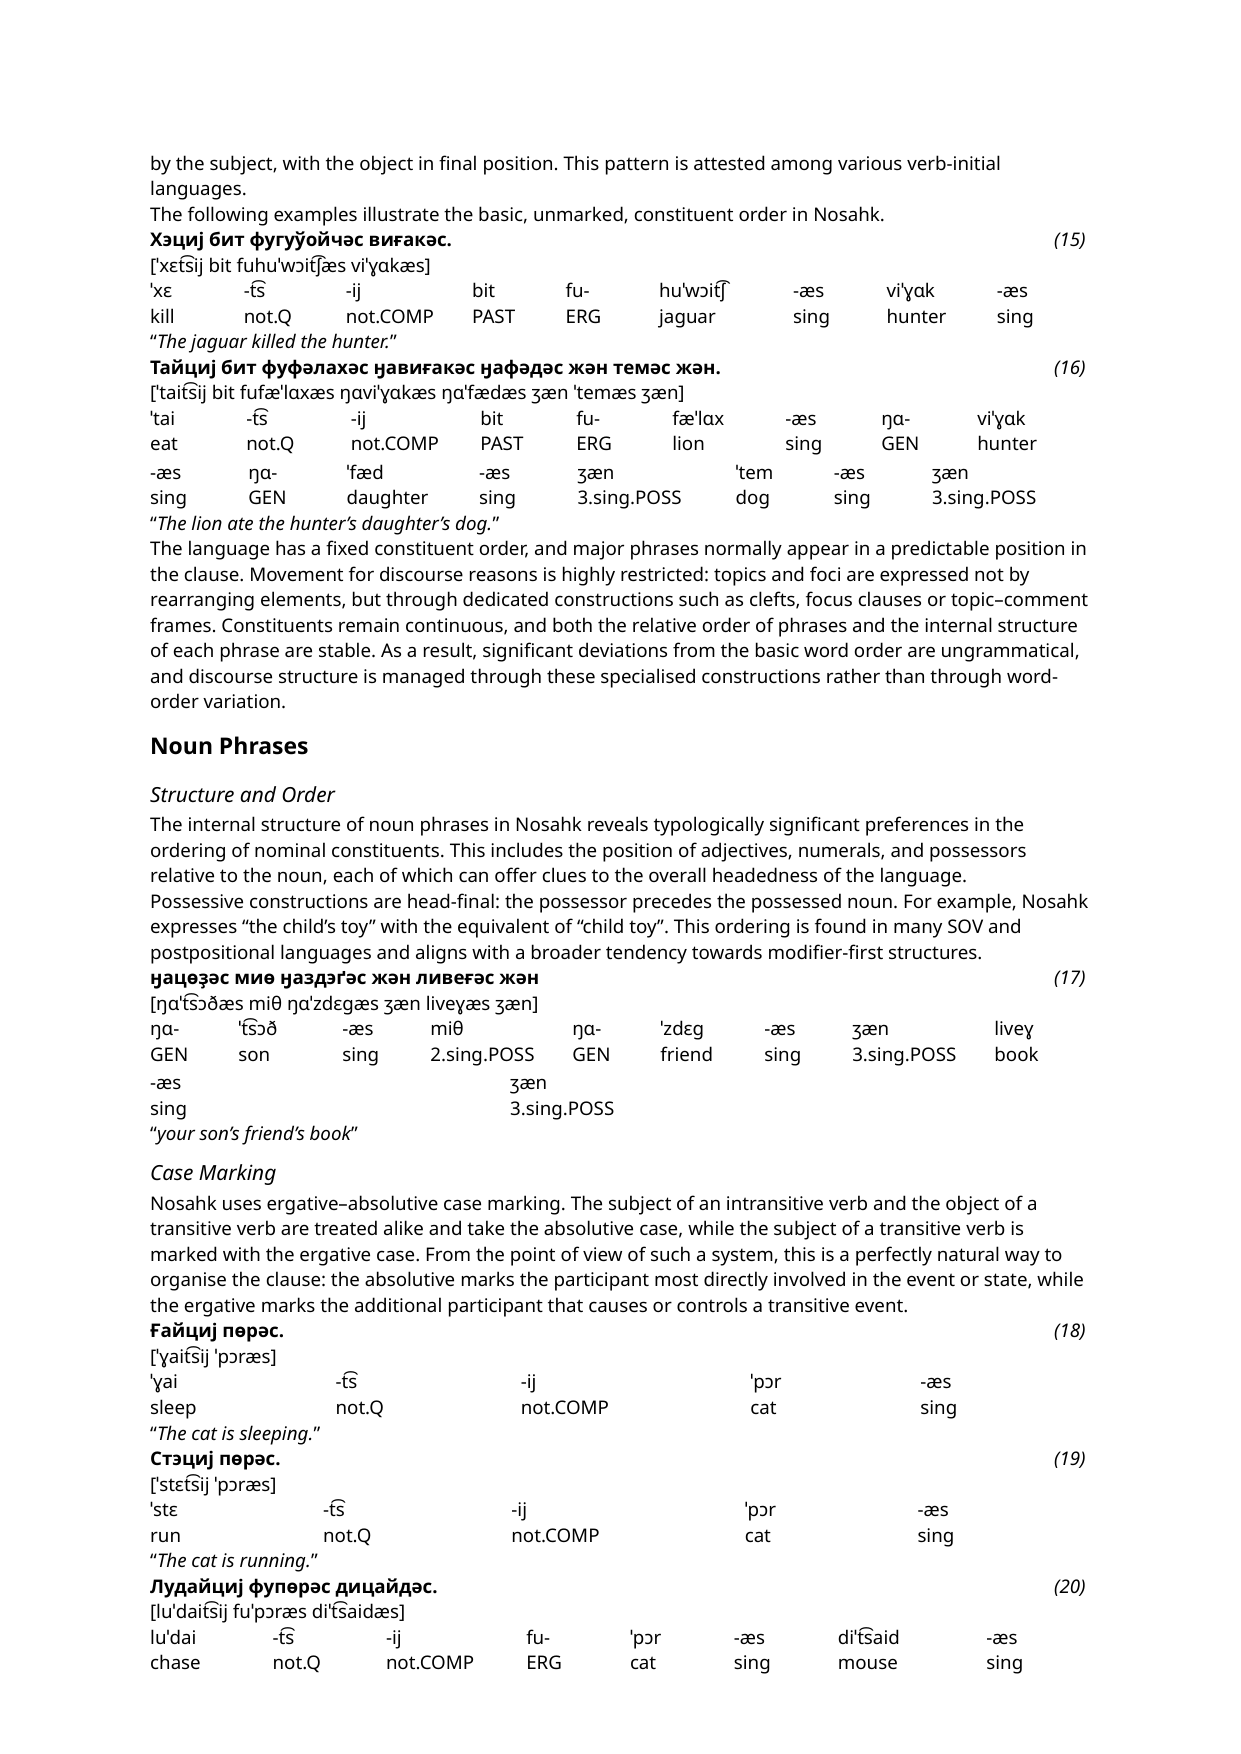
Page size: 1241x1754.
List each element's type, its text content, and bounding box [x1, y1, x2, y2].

table_cell son [238, 1041, 342, 1067]
table_cell not.Q [323, 1522, 511, 1547]
subtitle Noun Phrases [150, 730, 1090, 761]
text Хэциј бит фугуўойчәс виғакәс. (15) [150, 227, 1090, 252]
table_header huˈwɔit͡ʃ [659, 278, 793, 303]
text “The cat is running.” [150, 1547, 1090, 1573]
table_header -æs [479, 459, 577, 484]
table_header -æs [734, 1624, 838, 1649]
text [ˈtait͡sij bit fufæˈlɑxæs ŋɑviˈɣɑkæs ŋɑˈfædæs ʒæn ˈtemæs ʒæn] [150, 380, 1090, 405]
table_cell daughter [346, 485, 479, 510]
table_header ŋɑ- [572, 1016, 660, 1041]
table_header ŋɑ- [881, 405, 977, 431]
table_header ʒæn [932, 459, 1090, 484]
table_cell GEN [150, 1041, 238, 1067]
table_header fæˈlɑx [672, 405, 785, 431]
table_cell not.Q [244, 303, 346, 329]
table_header ŋɑ- [150, 1016, 238, 1041]
table_header ˈpɔr [750, 1369, 920, 1394]
table_header viˈɣɑk [977, 405, 1090, 431]
table_header -æs [986, 1624, 1090, 1649]
table_cell 2.sing.POSS [430, 1041, 572, 1067]
text [ˈxɛt͡sij bit fuhuˈwɔit͡ʃæs viˈɣɑkæs] [150, 252, 1090, 278]
table_cell ERG [526, 1650, 630, 1675]
text “The jaguar killed the hunter.” [150, 329, 1090, 354]
table_header luˈdai [150, 1624, 272, 1649]
table_cell dog [735, 485, 834, 510]
table_cell sing [917, 1522, 1090, 1547]
table_cell sing [920, 1394, 1090, 1420]
text [luˈdait͡sij fuˈpɔræs diˈt͡saidæs] [150, 1598, 1090, 1624]
table_cell friend [660, 1041, 764, 1067]
table_cell sing [785, 431, 881, 456]
text [ˈɣait͡sij ˈpɔræs] [150, 1343, 1090, 1369]
table_header -t͡s [323, 1496, 511, 1522]
table_header fu- [526, 1624, 630, 1649]
text Nosahk uses ergative–absolutive case marking. The subject of an intransitive verb and the object of a transitive verb are treated alike and take the absolutive case, while the subject of a transitive verb is marked with the ergative case. From the point of view of such a system, this is a perfectly natural way to organise the clause: the absolutive marks the participant most directly involved in the event or state, while the ergative marks the additional participant that causes or controls a transitive event. [150, 1190, 1090, 1318]
text [ŋɑˈt͡sɔðæs miθ ŋɑˈzdɛɡæs ʒæn liveɣæs ʒæn] [150, 990, 1090, 1016]
table_cell run [150, 1522, 323, 1547]
table_cell not.Q [335, 1394, 521, 1420]
table_cell book [994, 1041, 1090, 1067]
table_header ˈzdɛɡ [660, 1016, 764, 1041]
text by the subject, with the object in final position. This pattern is attested among various verb-initial languages. [150, 150, 1090, 201]
table_header ˈt͡sɔð [238, 1016, 342, 1041]
table_header -æs [917, 1496, 1090, 1522]
table_cell kill [150, 303, 243, 329]
table_cell sing [734, 1650, 838, 1675]
table_header ˈpɔr [630, 1624, 734, 1649]
table_header -ij [511, 1496, 744, 1522]
text “The cat is sleeping.” [150, 1420, 1090, 1445]
table_header viˈɣɑk [886, 278, 997, 303]
text Possessive constructions are head-final: the possessor precedes the possessed noun. For example, Nosahk expresses “the child’s toy” with the equivalent of “child toy”. This ordering is found in many SOV and postpositional languages and aligns with a broader tendency towards modifier-first structures. [150, 888, 1090, 964]
subtitle Structure and Order [150, 780, 1090, 808]
table_cell GEN [881, 431, 977, 456]
table_header -æs [920, 1369, 1090, 1394]
table_header -æs [764, 1016, 852, 1041]
table_header fu- [565, 278, 659, 303]
table_header -æs [793, 278, 886, 303]
table_cell GEN [572, 1041, 660, 1067]
table_header diˈt͡said [838, 1624, 986, 1649]
table_header liveɣ [994, 1016, 1090, 1041]
table_cell 3.sing.POSS [510, 1095, 1090, 1121]
table_cell chase [150, 1650, 272, 1675]
table_cell cat [630, 1650, 734, 1675]
text [ˈstɛt͡sij ˈpɔræs] [150, 1471, 1090, 1496]
table_cell not.Q [246, 431, 351, 456]
table_cell 3.sing.POSS [852, 1041, 994, 1067]
table_header ˈɣai [150, 1369, 335, 1394]
table_cell cat [750, 1394, 920, 1420]
table_header ˈstɛ [150, 1496, 323, 1522]
table_header -ij [346, 278, 472, 303]
table_header ʒæn [577, 459, 735, 484]
table_cell sing [479, 485, 577, 510]
table_header -t͡s [244, 278, 346, 303]
table_header ʒæn [852, 1016, 994, 1041]
table_header -æs [342, 1016, 430, 1041]
table_cell 3.sing.POSS [577, 485, 735, 510]
table_cell not.COMP [511, 1522, 744, 1547]
table_cell not.COMP [521, 1394, 750, 1420]
table_header -ij [351, 405, 480, 431]
table_header -æs [785, 405, 881, 431]
table_cell sing [834, 485, 932, 510]
table_cell sing [764, 1041, 852, 1067]
table_header -æs [834, 459, 932, 484]
table_header miθ [430, 1016, 572, 1041]
table_cell sing [793, 303, 886, 329]
table_cell sleep [150, 1394, 335, 1420]
table_cell lion [672, 431, 785, 456]
table_header -t͡s [246, 405, 351, 431]
table_cell PAST [480, 431, 576, 456]
table_cell not.COMP [386, 1650, 526, 1675]
table_header ˈfæd [346, 459, 479, 484]
table_header -ij [521, 1369, 750, 1394]
table_cell hunter [886, 303, 997, 329]
table_header ˈtem [735, 459, 834, 484]
table_header fu- [576, 405, 672, 431]
text Стэциј пөрәс. (19) [150, 1445, 1090, 1471]
table_header -t͡s [273, 1624, 386, 1649]
text The internal structure of noun phrases in Nosahk reveals typologically significant preferences in the ordering of nominal constituents. This includes the position of adjectives, numerals, and possessors relative to the noun, each of which can offer clues to the overall headedness of the language. [150, 811, 1090, 888]
text “The lion ate the hunter’s daughter’s dog.” [150, 510, 1090, 536]
table_cell eat [150, 431, 246, 456]
text The language has a fixed constituent order, and major phrases normally appear in a predictable position in the clause. Movement for discourse reasons is highly restricted: topics and foci are expressed not by rearranging elements, but through dedicated constructions such as clefts, focus clauses or topic–comment frames. Constituents remain continuous, and both the relative order of phrases and the internal structure of each phrase are stable. As a result, significant deviations from the basic word order are ungrammatical, and discourse structure is managed through these specialised constructions rather than through word-order variation. [150, 536, 1090, 714]
table_cell PAST [472, 303, 565, 329]
table_cell sing [150, 1095, 510, 1121]
table_header -t͡s [335, 1369, 521, 1394]
table_header ˈtai [150, 405, 246, 431]
table_cell jaguar [659, 303, 793, 329]
table_cell mouse [838, 1650, 986, 1675]
table_cell sing [342, 1041, 430, 1067]
table_header ʒæn [510, 1070, 1090, 1095]
table_cell hunter [977, 431, 1090, 456]
table_cell not.Q [273, 1650, 386, 1675]
table_header -ij [386, 1624, 526, 1649]
text Ғайциј пөрәс. (18) [150, 1318, 1090, 1343]
table_cell ERG [576, 431, 672, 456]
table_header ˈpɔr [745, 1496, 917, 1522]
text The following examples illustrate the basic, unmarked, constituent order in Nosahk. [150, 201, 1090, 227]
table_cell cat [745, 1522, 917, 1547]
table_header ˈxɛ [150, 278, 243, 303]
text Тайциј бит фуфәлахәс ӈавиғакәс ӈафәдәс жән темәс жән. (16) [150, 354, 1090, 380]
table_cell not.COMP [346, 303, 472, 329]
table_cell not.COMP [351, 431, 480, 456]
text “your son’s friend’s book” [150, 1121, 1090, 1146]
table_header bit [472, 278, 565, 303]
table_header -æs [150, 1070, 510, 1095]
table_header -æs [997, 278, 1090, 303]
text ӈацөҙәс миѳ ӈаздэґәс жән ливеғәс жән (17) [150, 964, 1090, 990]
table_header bit [480, 405, 576, 431]
subtitle Case Marking [150, 1158, 1090, 1187]
table_cell ERG [565, 303, 659, 329]
table_cell 3.sing.POSS [932, 485, 1090, 510]
table_cell sing [986, 1650, 1090, 1675]
table_header -æs [150, 459, 248, 484]
text Лудайциј фупөрәс дицайдәс. (20) [150, 1573, 1090, 1598]
table_cell GEN [248, 485, 346, 510]
table_cell sing [150, 485, 248, 510]
table_header ŋɑ- [248, 459, 346, 484]
table_cell sing [997, 303, 1090, 329]
